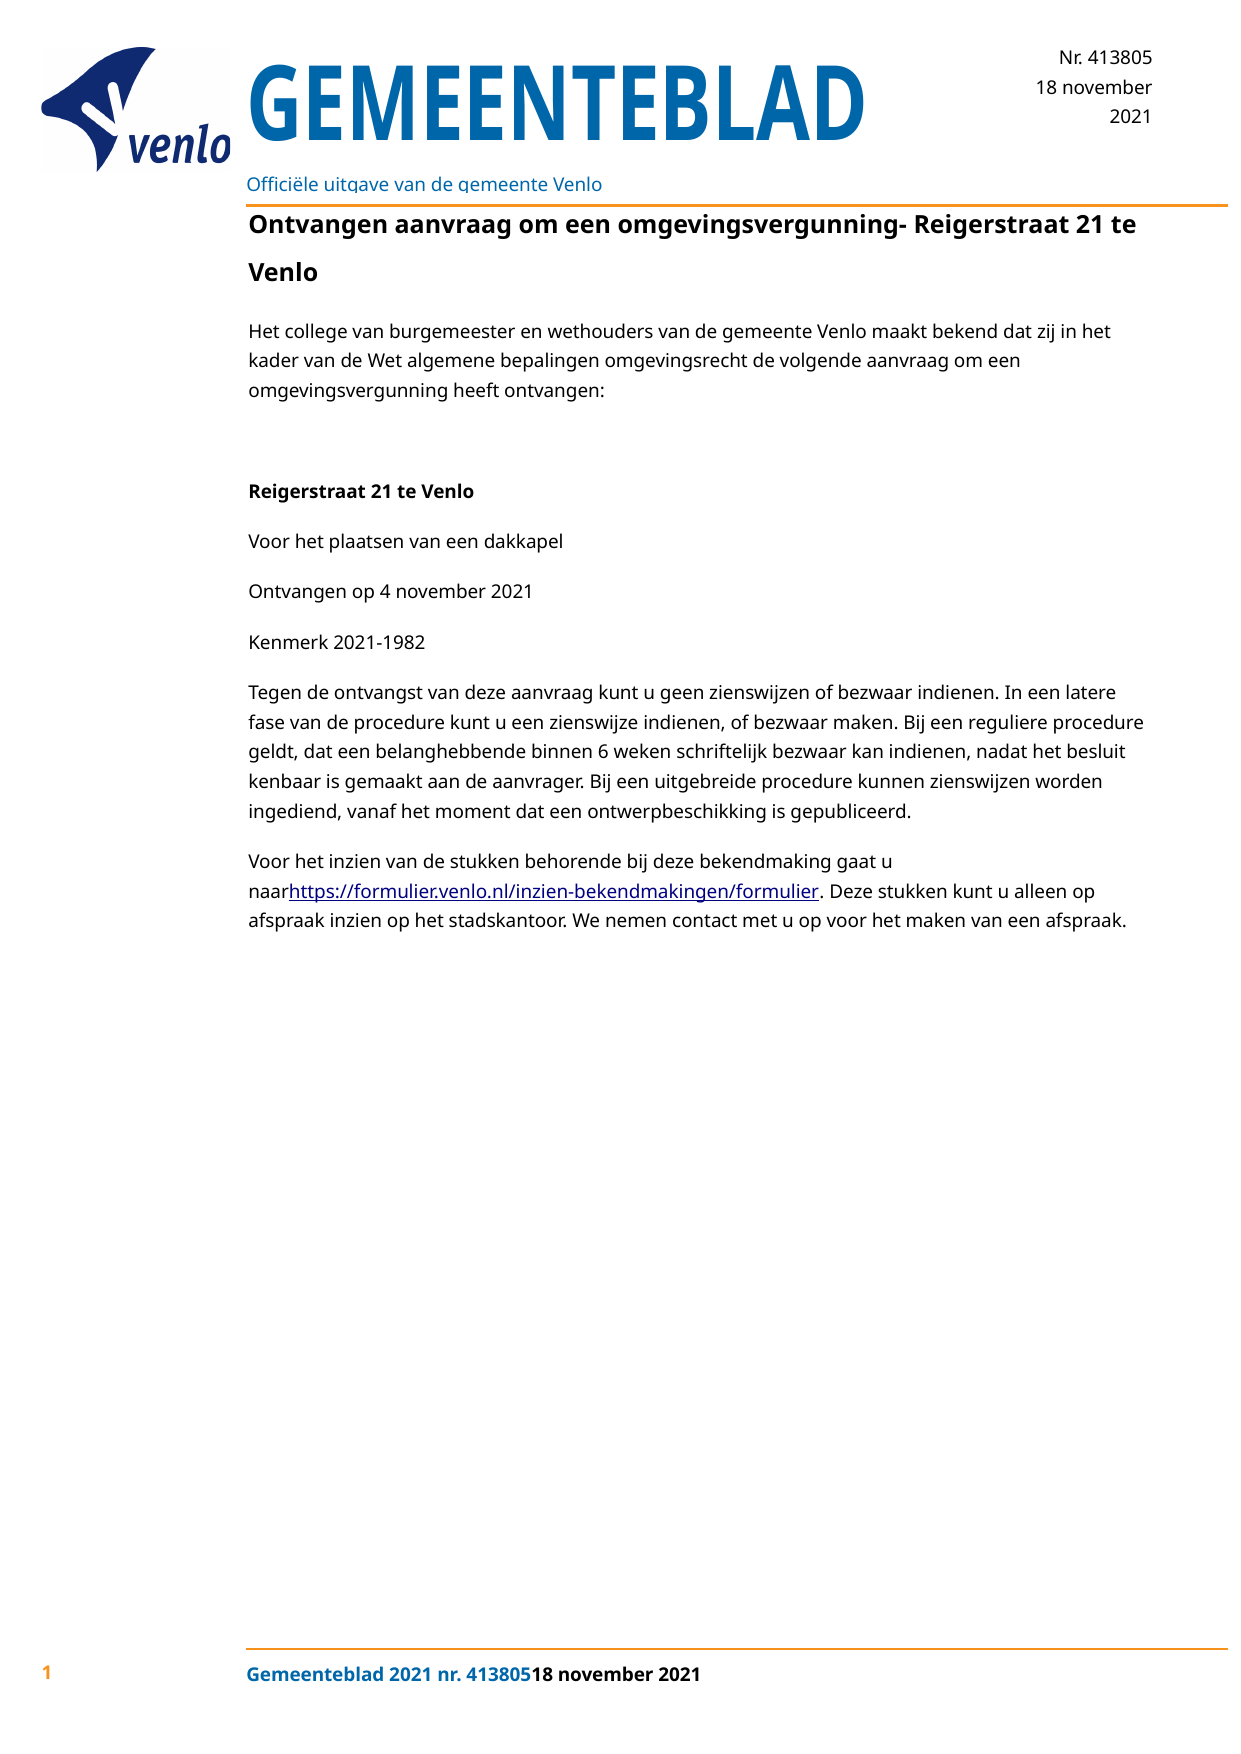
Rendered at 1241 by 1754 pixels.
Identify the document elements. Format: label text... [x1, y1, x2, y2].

text Voor het plaatsen van een dakkapel [248, 528, 1152, 554]
text Voor het inzien van de stukken behorende bij deze bekendmaking gaat u naarhttps://formulier.venlo.nl/inzien-bekendmakingen/formulier. Deze stukken kunt u alleen op afspraak inzien op het stadskantoor. We nemen contact met u op voor het maken van een afspraak. [248, 848, 1152, 933]
picture [41, 47, 231, 172]
text Kenmerk 2021-1982 [248, 629, 1152, 655]
text Het college van burgemeester en wethouders van de gemeente Venlo maakt bekend dat zij in het kader van de Wet algemene bepalingen omgevingsrecht de volgende aanvraag om een omgevingsvergunning heeft ontvangen: [248, 318, 1152, 403]
text Reigerstraat 21 te Venlo [248, 478, 1152, 504]
text Ontvangen op 4 november 2021 [248, 579, 1152, 604]
text Tegen de ontvangst van deze aanvraag kunt u geen zienswijzen of bezwaar indienen. In een latere fase van de procedure kunt u een zienswijze indienen, of bezwaar maken. Bij een reguliere procedure geldt, dat een belanghebbende binnen 6 weken schriftelijk bezwaar kan indienen, nadat het besluit kenbaar is gemaakt aan de aanvrager. Bij een uitgebreide procedure kunnen zienswijzen worden ingediend, vanaf het moment dat een ontwerpbeschikking is gepubliceerd. [248, 679, 1152, 824]
text Ontvangen aanvraag om een omgevingsvergunning- Reigerstraat 21 te Venlo [248, 207, 1152, 288]
